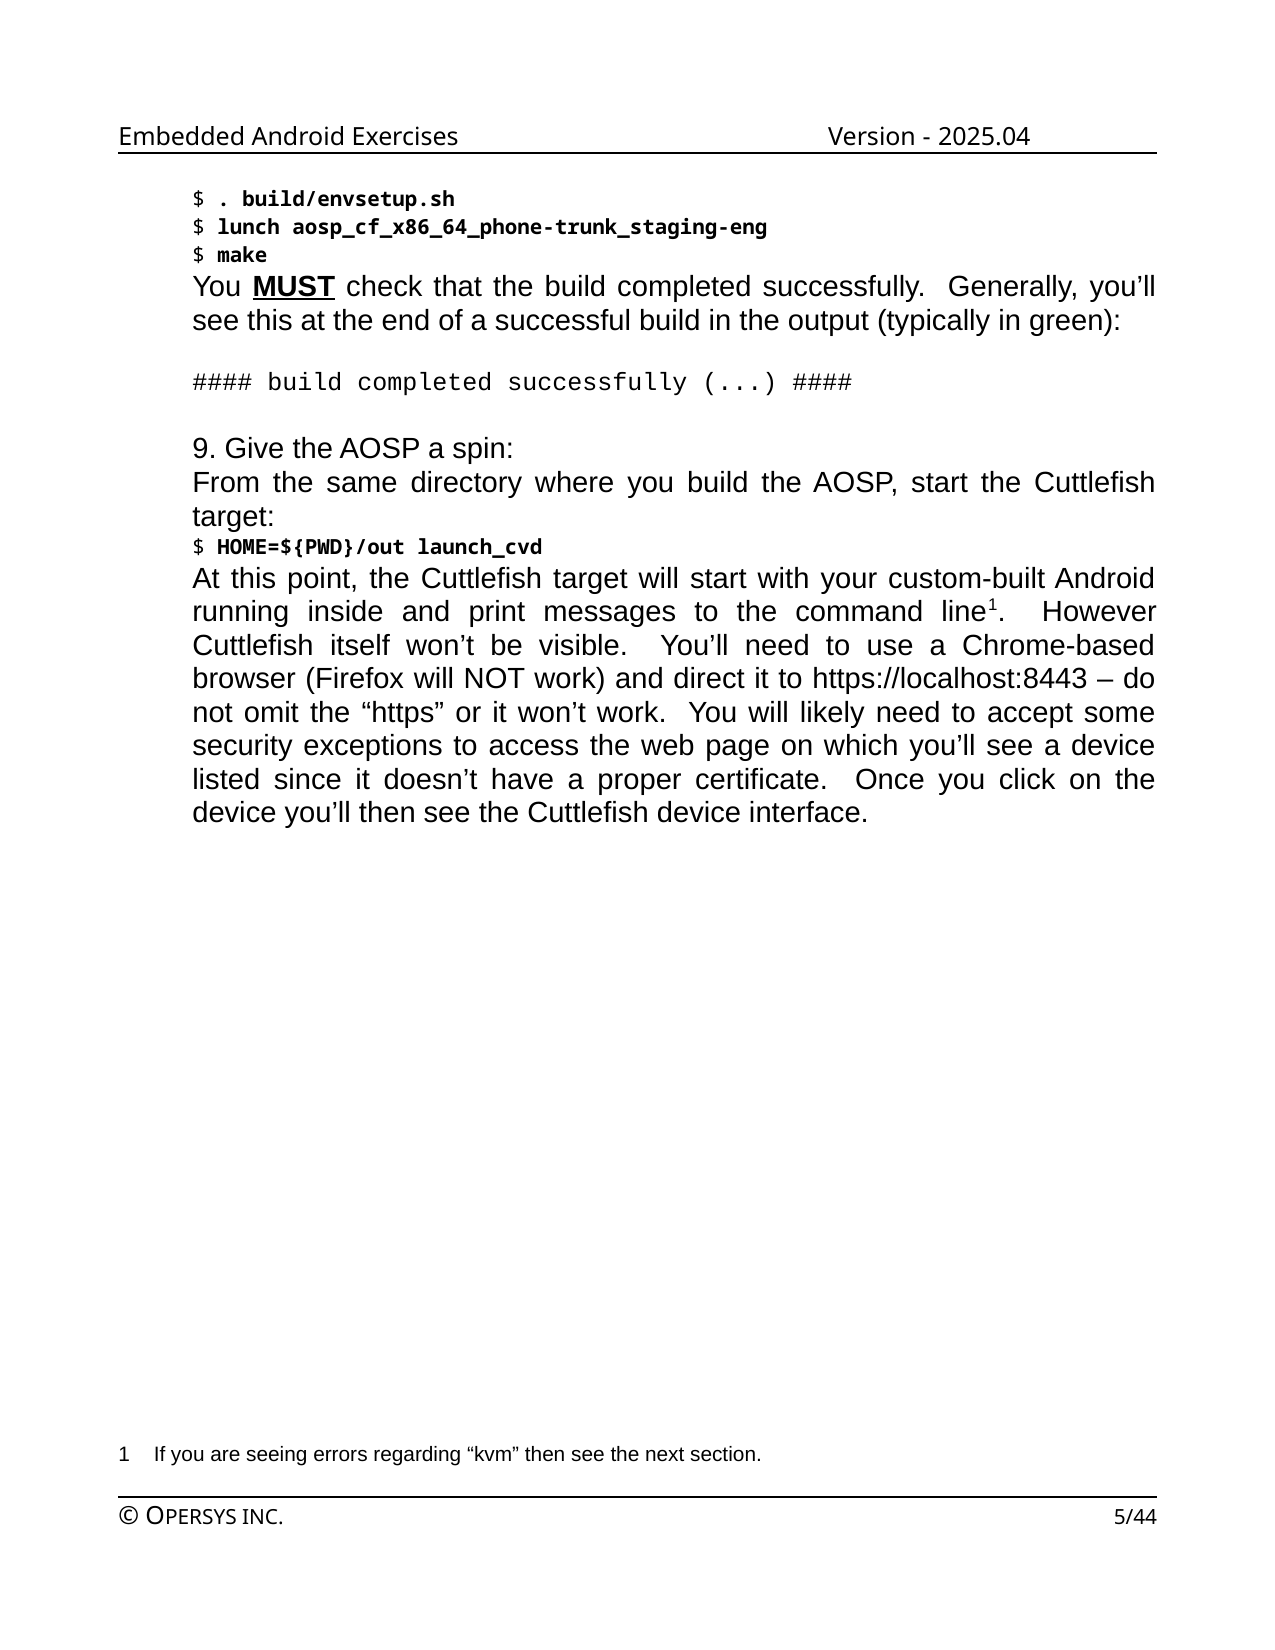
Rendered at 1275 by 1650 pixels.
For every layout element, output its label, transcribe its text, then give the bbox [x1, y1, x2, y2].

text At this point, the Cuttlefish target will start with your custom-built Android running inside and print messages to the command line. However Cuttlefish itself won’t be visible. You’ll need to use a Chrome-based browser (Firefox will NOT work) and direct it to https://localhost:8443 – do not omit the “https” or it won’t work. You will likely need to accept some security exceptions to access the web page on which you’ll see a device listed since it doesn’t have a proper certificate. Once you click on the device you’ll then see the Cuttlefish device interface. [192, 561, 1157, 829]
text $ . build/envsetup.sh [192, 184, 1157, 212]
text If you are seeing errors regarding “kvm” then see the next section. [118, 1442, 1157, 1466]
text You MUST check that the build completed successfully. Generally, you’ll see this at the end of a successful build in the output (typically in green): [192, 269, 1157, 336]
text $ HOME=${PWD}/out launch_cvd [192, 532, 1157, 561]
text $ make [192, 241, 1157, 269]
text From the same directory where you build the AOSP, start the Cuttlefish target: [192, 465, 1157, 532]
text 9. Give the AOSP a spin: [192, 432, 1157, 465]
text $ lunch aosp_cf_x86_64_phone-trunk_staging-eng [192, 212, 1157, 241]
text #### build completed successfully (...) #### [192, 370, 1157, 398]
